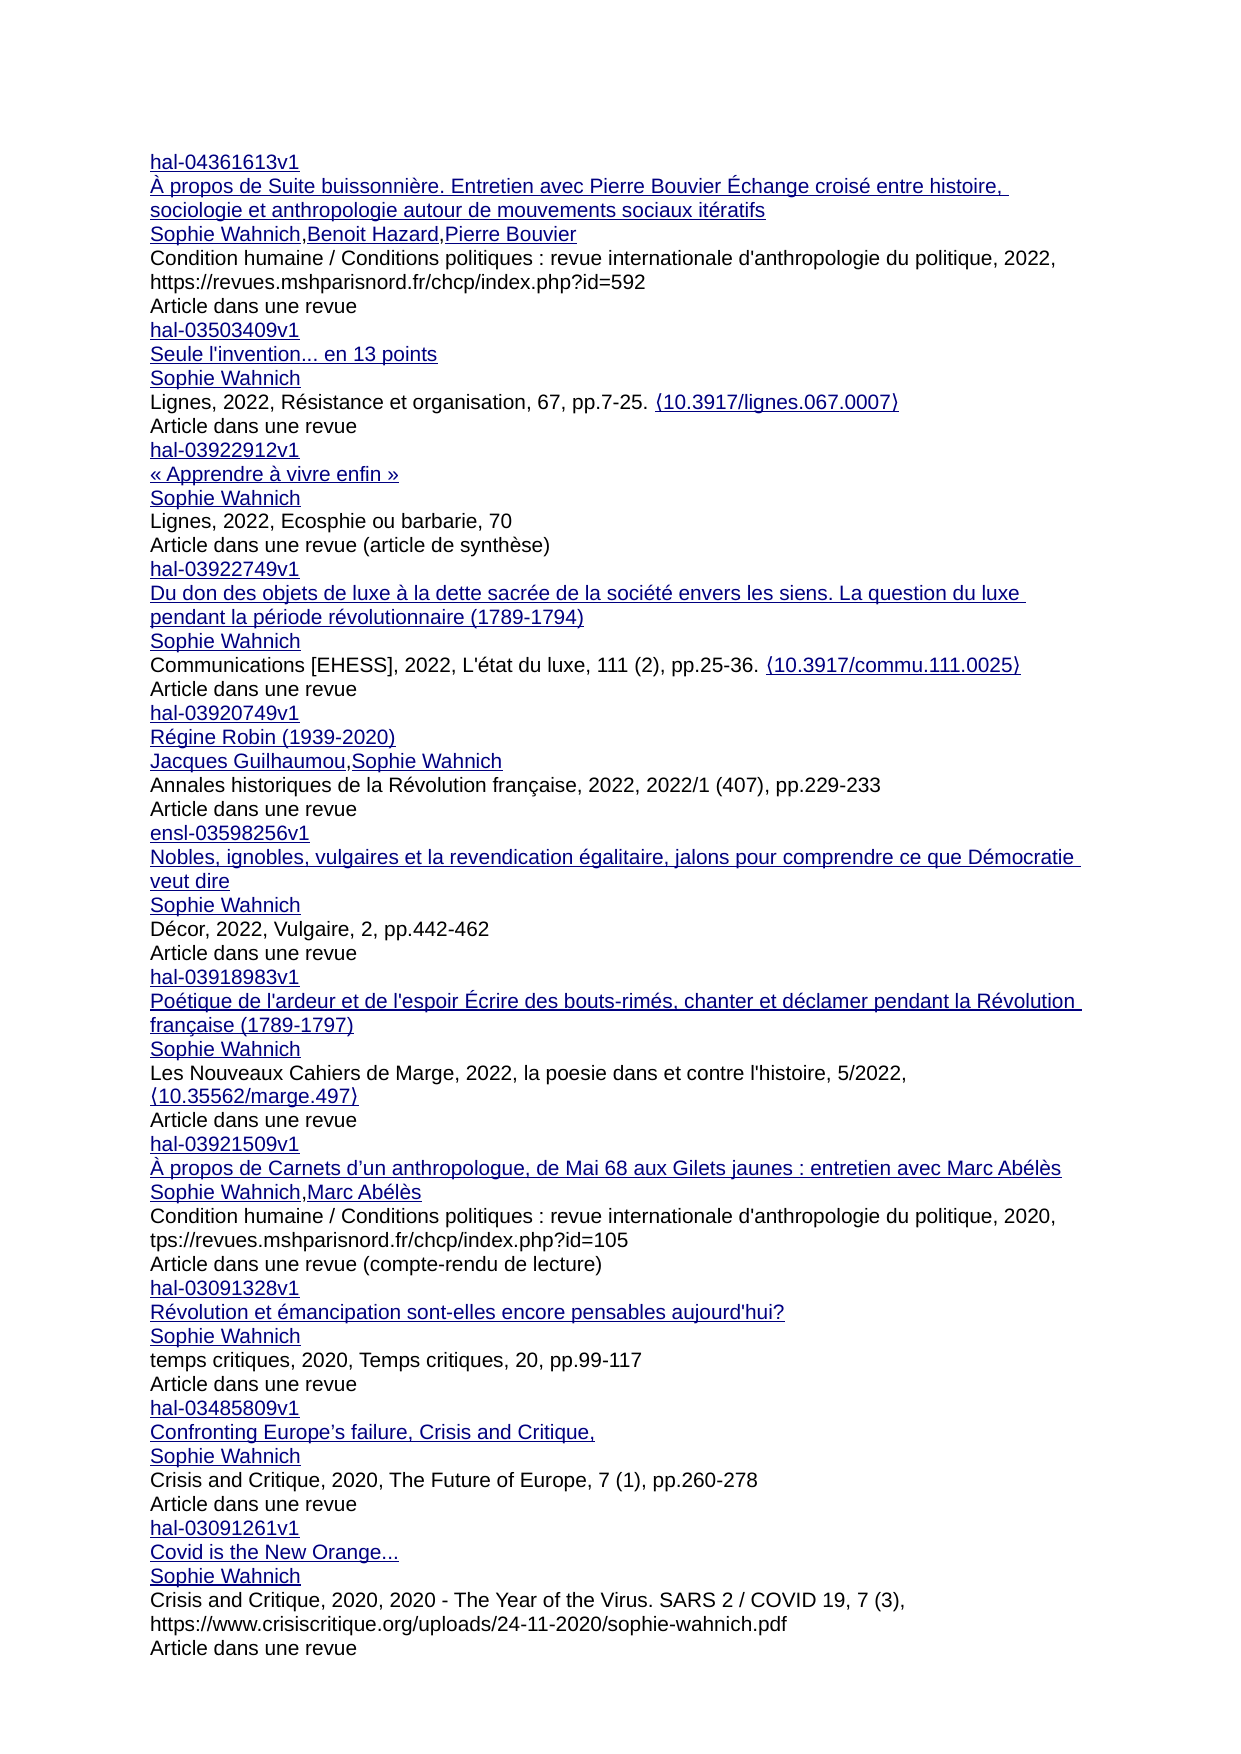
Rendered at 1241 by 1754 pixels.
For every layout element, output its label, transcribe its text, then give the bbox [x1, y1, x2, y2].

table_cell Covid is the New Orange... Sophie Wahnich Crisis and Critique, 2020, 2020 - The Year of the Virus. SARS 2 / COVID 19, 7 (3), https://www.crisiscritique.org/uploads/24-11-2020/sophie-wahnich.pdf Article dans une revue [150, 1540, 1090, 1659]
table_cell Poétique de l'ardeur et de l'espoir Écrire des bouts-rimés, chanter et déclamer pendant la Révolution française (1789-1797) Sophie Wahnich Les Nouveaux Cahiers de Marge, 2022, la poesie dans et contre l'histoire, 5/2022, ⟨10.35562/marge.497⟩ Article dans une revue hal-03921509v1 [150, 989, 1090, 1156]
table_cell « Apprendre à vivre enfin » Sophie Wahnich Lignes, 2022, Ecosphie ou barbarie, 70 Article dans une revue (article de synthèse) hal-03922749v1 [150, 461, 1090, 581]
table_cell Confronting Europe’s failure, Crisis and Critique, Sophie Wahnich Crisis and Critique, 2020, The Future of Europe, 7 (1), pp.260-278 Article dans une revue hal-03091261v1 [150, 1420, 1090, 1539]
table_cell À propos de Suite buissonnière. Entretien avec Pierre Bouvier Échange croisé entre histoire, sociologie et anthropologie autour de mouvements sociaux itératifs Sophie Wahnich,Benoit Hazard,Pierre Bouvier Condition humaine / Conditions politiques : revue internationale d'anthropologie du politique, 2022, https://revues.mshparisnord.fr/chcp/index.php?id=592 Article dans une revue hal-03503409v1 [150, 174, 1090, 342]
table_cell hal-04361613v1 [150, 150, 1090, 174]
table_cell Seule l'invention... en 13 points Sophie Wahnich Lignes, 2022, Résistance et organisation, 67, pp.7-25. ⟨10.3917/lignes.067.0007⟩ Article dans une revue hal-03922912v1 [150, 342, 1090, 461]
table_cell Régine Robin (1939-2020) Jacques Guilhaumou,Sophie Wahnich Annales historiques de la Révolution française, 2022, 2022/1 (407), pp.229-233 Article dans une revue ensl-03598256v1 [150, 725, 1090, 845]
table_cell À propos de Carnets d’un anthropologue, de Mai 68 aux Gilets jaunes : entretien avec Marc Abélès Sophie Wahnich,Marc Abélès Condition humaine / Conditions politiques : revue internationale d'anthropologie du politique, 2020, tps://revues.mshparisnord.fr/chcp/index.php?id=105 Article dans une revue (compte-rendu de lecture) hal-03091328v1 [150, 1156, 1090, 1300]
table_cell Du don des objets de luxe à la dette sacrée de la société envers les siens. La question du luxe pendant la période révolutionnaire (1789-1794) Sophie Wahnich Communications [EHESS], 2022, L'état du luxe, 111 (2), pp.25-36. ⟨10.3917/commu.111.0025⟩ Article dans une revue hal-03920749v1 [150, 581, 1090, 725]
table_cell Révolution et émancipation sont-elles encore pensables aujourd'hui? Sophie Wahnich temps critiques, 2020, Temps critiques, 20, pp.99-117 Article dans une revue hal-03485809v1 [150, 1300, 1090, 1420]
table_cell Nobles, ignobles, vulgaires et la revendication égalitaire, jalons pour comprendre ce que Démocratie veut dire Sophie Wahnich Décor, 2022, Vulgaire, 2, pp.442-462 Article dans une revue hal-03918983v1 [150, 845, 1090, 988]
